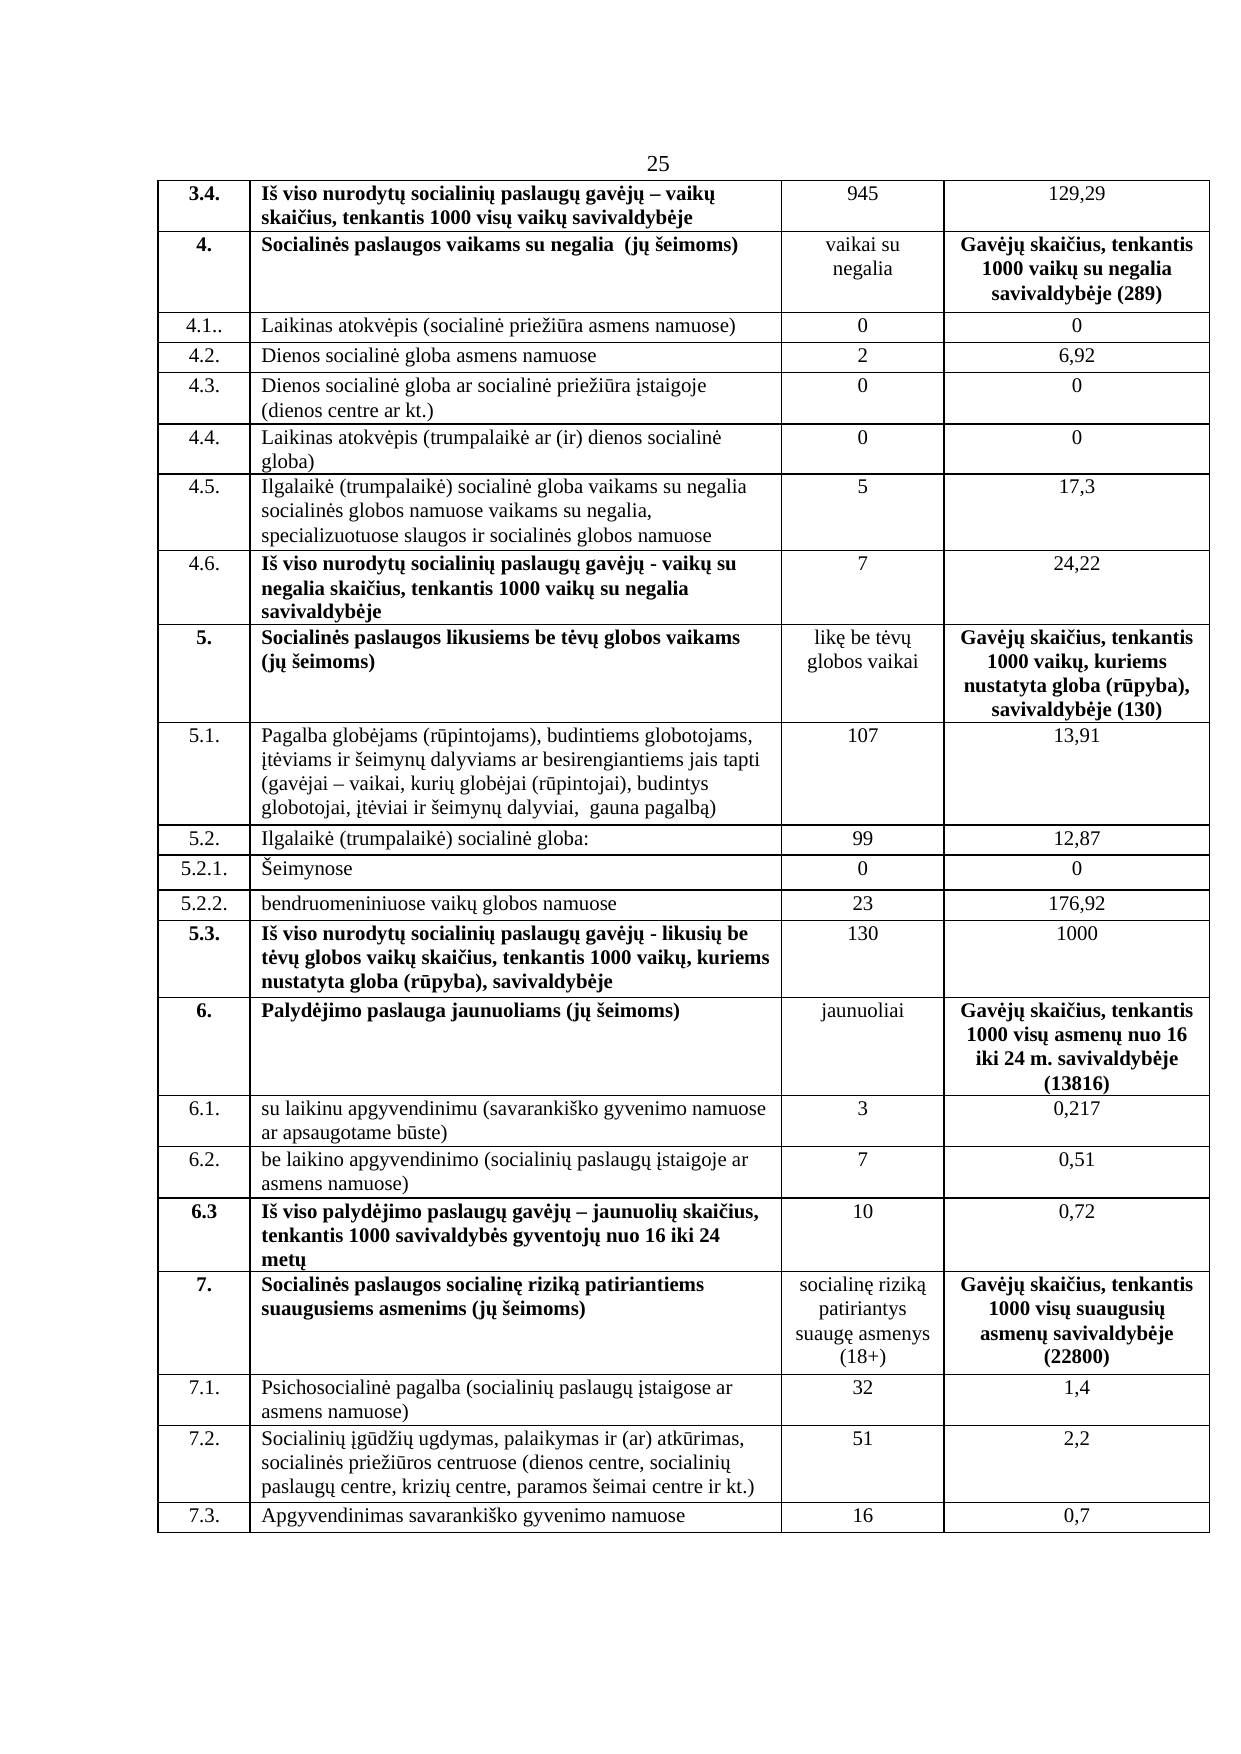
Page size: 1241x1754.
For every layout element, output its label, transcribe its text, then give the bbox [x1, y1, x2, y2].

table_cell Iš viso palydėjimo paslaugų gavėjų – jaunuolių skaičius, tenkantis 1000 savivaldybės gyventojų nuo 16 iki 24 metų [251, 1199, 781, 1271]
table_cell Palydėjimo paslauga jaunuoliams (jų šeimoms) [251, 998, 781, 1094]
table_cell 0 [945, 856, 1209, 889]
table_cell 4.3. [159, 373, 249, 423]
table_cell 945 [782, 181, 943, 231]
table_cell 51 [782, 1426, 943, 1502]
table_cell 7.2. [159, 1426, 249, 1502]
table_cell 0 [945, 373, 1209, 423]
table_cell 5.1. [159, 723, 249, 824]
table_cell 24,22 [945, 551, 1209, 623]
table_cell Apgyvendinimas savarankiško gyvenimo namuose [251, 1503, 781, 1532]
table_cell 12,87 [945, 826, 1209, 854]
table_cell 2,2 [945, 1426, 1209, 1502]
table_cell 5.2.2. [159, 891, 249, 920]
table_cell 13,91 [945, 723, 1209, 824]
table_cell 0,51 [945, 1147, 1209, 1197]
table_cell Gavėjų skaičius, tenkantis 1000 vaikų, kuriems nustatyta globa (rūpyba), savivaldybėje (130) [945, 625, 1209, 721]
table_cell Socialinės paslaugos likusiems be tėvų globos vaikams (jų šeimoms) [251, 625, 781, 721]
table_cell 4.5. [159, 475, 249, 550]
table_cell 3.4. [159, 181, 249, 231]
table_cell 0 [782, 373, 943, 423]
table_cell 4. [159, 232, 249, 311]
table_cell 17,3 [945, 475, 1209, 550]
table_cell 4.2. [159, 343, 249, 372]
table_cell 130 [782, 921, 943, 997]
table_cell socialinę riziką patiriantys suaugę asmenys (18+) [782, 1272, 943, 1373]
table_cell 6.1. [159, 1096, 249, 1146]
table_cell su laikinu apgyvendinimu (savarankiško gyvenimo namuose ar apsaugotame būste) [251, 1096, 781, 1146]
table_cell 5.2.1. [159, 856, 249, 889]
table_cell 4.1.. [159, 313, 249, 342]
table_cell 1,4 [945, 1375, 1209, 1425]
table_cell bendruomeniniuose vaikų globos namuose [251, 891, 781, 920]
table_cell Socialinės paslaugos vaikams su negalia (jų šeimoms) [251, 232, 781, 311]
table_cell 4.4. [159, 425, 249, 473]
table_cell Iš viso nurodytų socialinių paslaugų gavėjų - vaikų su negalia skaičius, tenkantis 1000 vaikų su negalia savivaldybėje [251, 551, 781, 623]
table_cell 32 [782, 1375, 943, 1425]
table_cell Ilgalaikė (trumpalaikė) socialinė globa: [251, 826, 781, 854]
table_cell 129,29 [945, 181, 1209, 231]
table_cell 7.3. [159, 1503, 249, 1532]
table_cell 4.6. [159, 551, 249, 623]
table_cell 7. [159, 1272, 249, 1373]
table_cell 23 [782, 891, 943, 920]
table_cell Gavėjų skaičius, tenkantis 1000 visų suaugusių asmenų savivaldybėje (22800) [945, 1272, 1209, 1373]
table_cell 16 [782, 1503, 943, 1532]
table_cell 0 [782, 425, 943, 473]
table_cell 5 [782, 475, 943, 550]
table_cell 0,217 [945, 1096, 1209, 1146]
table_cell 176,92 [945, 891, 1209, 920]
table_cell 5. [159, 625, 249, 721]
table_cell 0 [782, 856, 943, 889]
table_cell 10 [782, 1199, 943, 1271]
table_cell Šeimynose [251, 856, 781, 889]
table_cell likę be tėvų globos vaikai [782, 625, 943, 721]
table_cell Pagalba globėjams (rūpintojams), budintiems globotojams, įtėviams ir šeimynų dalyviams ar besirengiantiems jais tapti (gavėjai – vaikai, kurių globėjai (rūpintojai), budintys globotojai, įtėviai ir šeimynų dalyviai, gauna pagalbą) [251, 723, 781, 824]
table_cell 3 [782, 1096, 943, 1146]
table_cell Ilgalaikė (trumpalaikė) socialinė globa vaikams su negalia socialinės globos namuose vaikams su negalia, specializuotuose slaugos ir socialinės globos namuose [251, 475, 781, 550]
table_cell 2 [782, 343, 943, 372]
table_cell 0 [945, 425, 1209, 473]
table_cell Dienos socialinė globa ar socialinė priežiūra įstaigoje (dienos centre ar kt.) [251, 373, 781, 423]
table_cell vaikai su negalia [782, 232, 943, 311]
table_cell Socialinių įgūdžių ugdymas, palaikymas ir (ar) atkūrimas, socialinės priežiūros centruose (dienos centre, socialinių paslaugų centre, krizių centre, paramos šeimai centre ir kt.) [251, 1426, 781, 1502]
table_cell 6. [159, 998, 249, 1094]
table_cell 6,92 [945, 343, 1209, 372]
table_cell 6.2. [159, 1147, 249, 1197]
table_cell be laikino apgyvendinimo (socialinių paslaugų įstaigoje ar asmens namuose) [251, 1147, 781, 1197]
table_cell 0,72 [945, 1199, 1209, 1271]
table_cell jaunuoliai [782, 998, 943, 1094]
table_cell 1000 [945, 921, 1209, 997]
table_cell Gavėjų skaičius, tenkantis 1000 vaikų su negalia savivaldybėje (289) [945, 232, 1209, 311]
table_cell 5.2. [159, 826, 249, 854]
table_cell Iš viso nurodytų socialinių paslaugų gavėjų – vaikų skaičius, tenkantis 1000 visų vaikų savivaldybėje [251, 181, 781, 231]
table_cell 7.1. [159, 1375, 249, 1425]
table_cell 0 [945, 313, 1209, 342]
table_cell 7 [782, 1147, 943, 1197]
table_cell 107 [782, 723, 943, 824]
table_cell Psichosocialinė pagalba (socialinių paslaugų įstaigose ar asmens namuose) [251, 1375, 781, 1425]
table_cell 99 [782, 826, 943, 854]
table_cell Laikinas atokvėpis (trumpalaikė ar (ir) dienos socialinė globa) [251, 425, 781, 473]
table_cell Laikinas atokvėpis (socialinė priežiūra asmens namuose) [251, 313, 781, 342]
table_cell 0,7 [945, 1503, 1209, 1532]
table_cell Dienos socialinė globa asmens namuose [251, 343, 781, 372]
table_cell Gavėjų skaičius, tenkantis 1000 visų asmenų nuo 16 iki 24 m. savivaldybėje (13816) [945, 998, 1209, 1094]
table_cell 7 [782, 551, 943, 623]
table_cell Iš viso nurodytų socialinių paslaugų gavėjų - likusių be tėvų globos vaikų skaičius, tenkantis 1000 vaikų, kuriems nustatyta globa (rūpyba), savivaldybėje [251, 921, 781, 997]
table_cell 0 [782, 313, 943, 342]
table_cell 5.3. [159, 921, 249, 997]
table_cell Socialinės paslaugos socialinę riziką patiriantiems suaugusiems asmenims (jų šeimoms) [251, 1272, 781, 1373]
table_cell 6.3 [159, 1199, 249, 1271]
